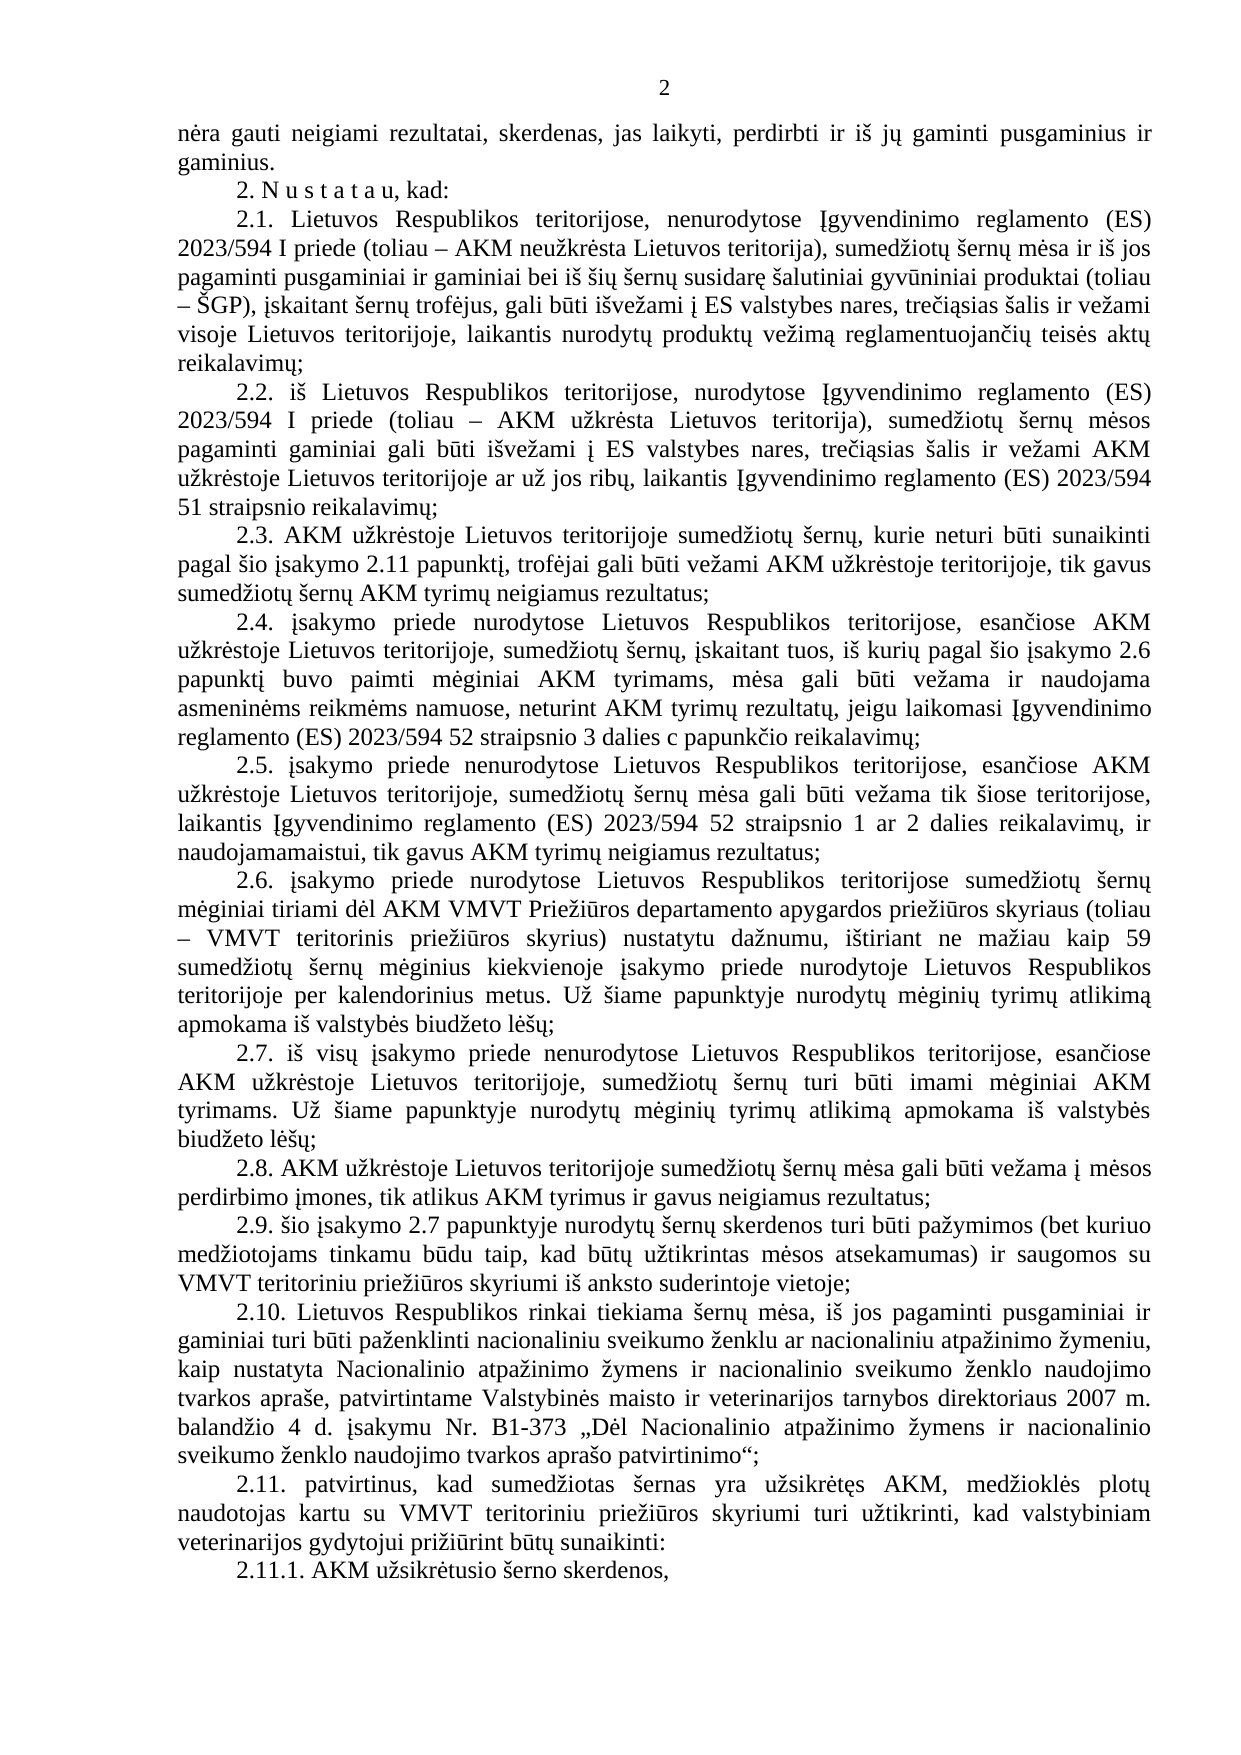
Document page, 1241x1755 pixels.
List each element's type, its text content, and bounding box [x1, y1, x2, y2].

text 2.7. iš visų įsakymo priede nenurodytose Lietuvos Respublikos teritorijose, esančiose AKM užkrėstoje Lietuvos teritorijoje, sumedžiotų šernų turi būti imami mėginiai AKM tyrimams. Už šiame papunktyje nurodytų mėginių tyrimų atlikimą apmokama iš valstybės biudžeto lėšų; [177, 1038, 1152, 1153]
text 2.10. Lietuvos Respublikos rinkai tiekiama šernų mėsa, iš jos pagaminti pusgaminiai ir gaminiai turi būti paženklinti nacionaliniu sveikumo ženklu ar nacionaliniu atpažinimo žymeniu, kaip nustatyta Nacionalinio atpažinimo žymens ir nacionalinio sveikumo ženklo naudojimo tvarkos apraše, patvirtintame Valstybinės maisto ir veterinarijos tarnybos direktoriaus 2007 m. balandžio 4 d. įsakymu Nr. B1-373 „Dėl Nacionalinio atpažinimo žymens ir nacionalinio sveikumo ženklo naudojimo tvarkos aprašo patvirtinimo“; [177, 1297, 1152, 1469]
text 2.5. įsakymo priede nenurodytose Lietuvos Respublikos teritorijose, esančiose AKM užkrėstoje Lietuvos teritorijoje, sumedžiotų šernų mėsa gali būti vežama tik šiose teritorijose, laikantis Įgyvendinimo reglamento (ES) 2023/594 52 straipsnio 1 ar 2 dalies reikalavimų, ir naudojamamaistui, tik gavus AKM tyrimų neigiamus rezultatus; [177, 751, 1152, 866]
text 2.8. AKM užkrėstoje Lietuvos teritorijoje sumedžiotų šernų mėsa gali būti vežama į mėsos perdirbimo įmones, tik atlikus AKM tyrimus ir gavus neigiamus rezultatus; [177, 1153, 1152, 1211]
text 2.6. įsakymo priede nurodytose Lietuvos Respublikos teritorijose sumedžiotų šernų mėginiai tiriami dėl AKM VMVT Priežiūros departamento apygardos priežiūros skyriaus (toliau – VMVT teritorinis priežiūros skyrius) nustatytu dažnumu, ištiriant ne mažiau kaip 59 sumedžiotų šernų mėginius kiekvienoje įsakymo priede nurodytoje Lietuvos Respublikos teritorijoje per kalendorinius metus. Už šiame papunktyje nurodytų mėginių tyrimų atlikimą apmokama iš valstybės biudžeto lėšų; [177, 866, 1152, 1038]
text 2.9. šio įsakymo 2.7 papunktyje nurodytų šernų skerdenos turi būti pažymimos (bet kuriuo medžiotojams tinkamu būdu taip, kad būtų užtikrintas mėsos atsekamumas) ir saugomos su VMVT teritoriniu priežiūros skyriumi iš anksto suderintoje vietoje; [177, 1211, 1152, 1297]
text 2.11. patvirtinus, kad sumedžiotas šernas yra užsikrėtęs AKM, medžioklės plotų naudotojas kartu su VMVT teritoriniu priežiūros skyriumi turi užtikrinti, kad valstybiniam veterinarijos gydytojui prižiūrint būtų sunaikinti: [177, 1469, 1152, 1556]
text 2.4. įsakymo priede nurodytose Lietuvos Respublikos teritorijose, esančiose AKM užkrėstoje Lietuvos teritorijoje, sumedžiotų šernų, įskaitant tuos, iš kurių pagal šio įsakymo 2.6 papunktį buvo paimti mėginiai AKM tyrimams, mėsa gali būti vežama ir naudojama asmeninėms reikmėms namuose, neturint AKM tyrimų rezultatų, jeigu laikomasi Įgyvendinimo reglamento (ES) 2023/594 52 straipsnio 3 dalies c papunkčio reikalavimų; [177, 607, 1152, 751]
text 2. N u s t a t a u, kad: [177, 176, 1152, 204]
text 2.11.1. AKM užsikrėtusio šerno skerdenos, [177, 1556, 1152, 1584]
text 2.1. Lietuvos Respublikos teritorijose, nenurodytose Įgyvendinimo reglamento (ES) 2023/594 I priede (toliau – AKM neužkrėsta Lietuvos teritorija), sumedžiotų šernų mėsa ir iš jos pagaminti pusgaminiai ir gaminiai bei iš šių šernų susidarę šalutiniai gyvūniniai produktai (toliau – ŠGP), įskaitant šernų trofėjus, gali būti išvežami į ES valstybes nares, trečiąsias šalis ir vežami visoje Lietuvos teritorijoje, laikantis nurodytų produktų vežimą reglamentuojančių teisės aktų reikalavimų; [177, 204, 1152, 377]
text 2.2. iš Lietuvos Respublikos teritorijose, nurodytose Įgyvendinimo reglamento (ES) 2023/594 I priede (toliau – AKM užkrėsta Lietuvos teritorija), sumedžiotų šernų mėsos pagaminti gaminiai gali būti išvežami į ES valstybes nares, trečiąsias šalis ir vežami AKM užkrėstoje Lietuvos teritorijoje ar už jos ribų, laikantis Įgyvendinimo reglamento (ES) 2023/594 51 straipsnio reikalavimų; [177, 377, 1152, 521]
text nėra gauti neigiami rezultatai, skerdenas, jas laikyti, perdirbti ir iš jų gaminti pusgaminius ir gaminius. [177, 118, 1152, 176]
text 2.3. AKM užkrėstoje Lietuvos teritorijoje sumedžiotų šernų, kurie neturi būti sunaikinti pagal šio įsakymo 2.11 papunktį, trofėjai gali būti vežami AKM užkrėstoje teritorijoje, tik gavus sumedžiotų šernų AKM tyrimų neigiamus rezultatus; [177, 521, 1152, 607]
